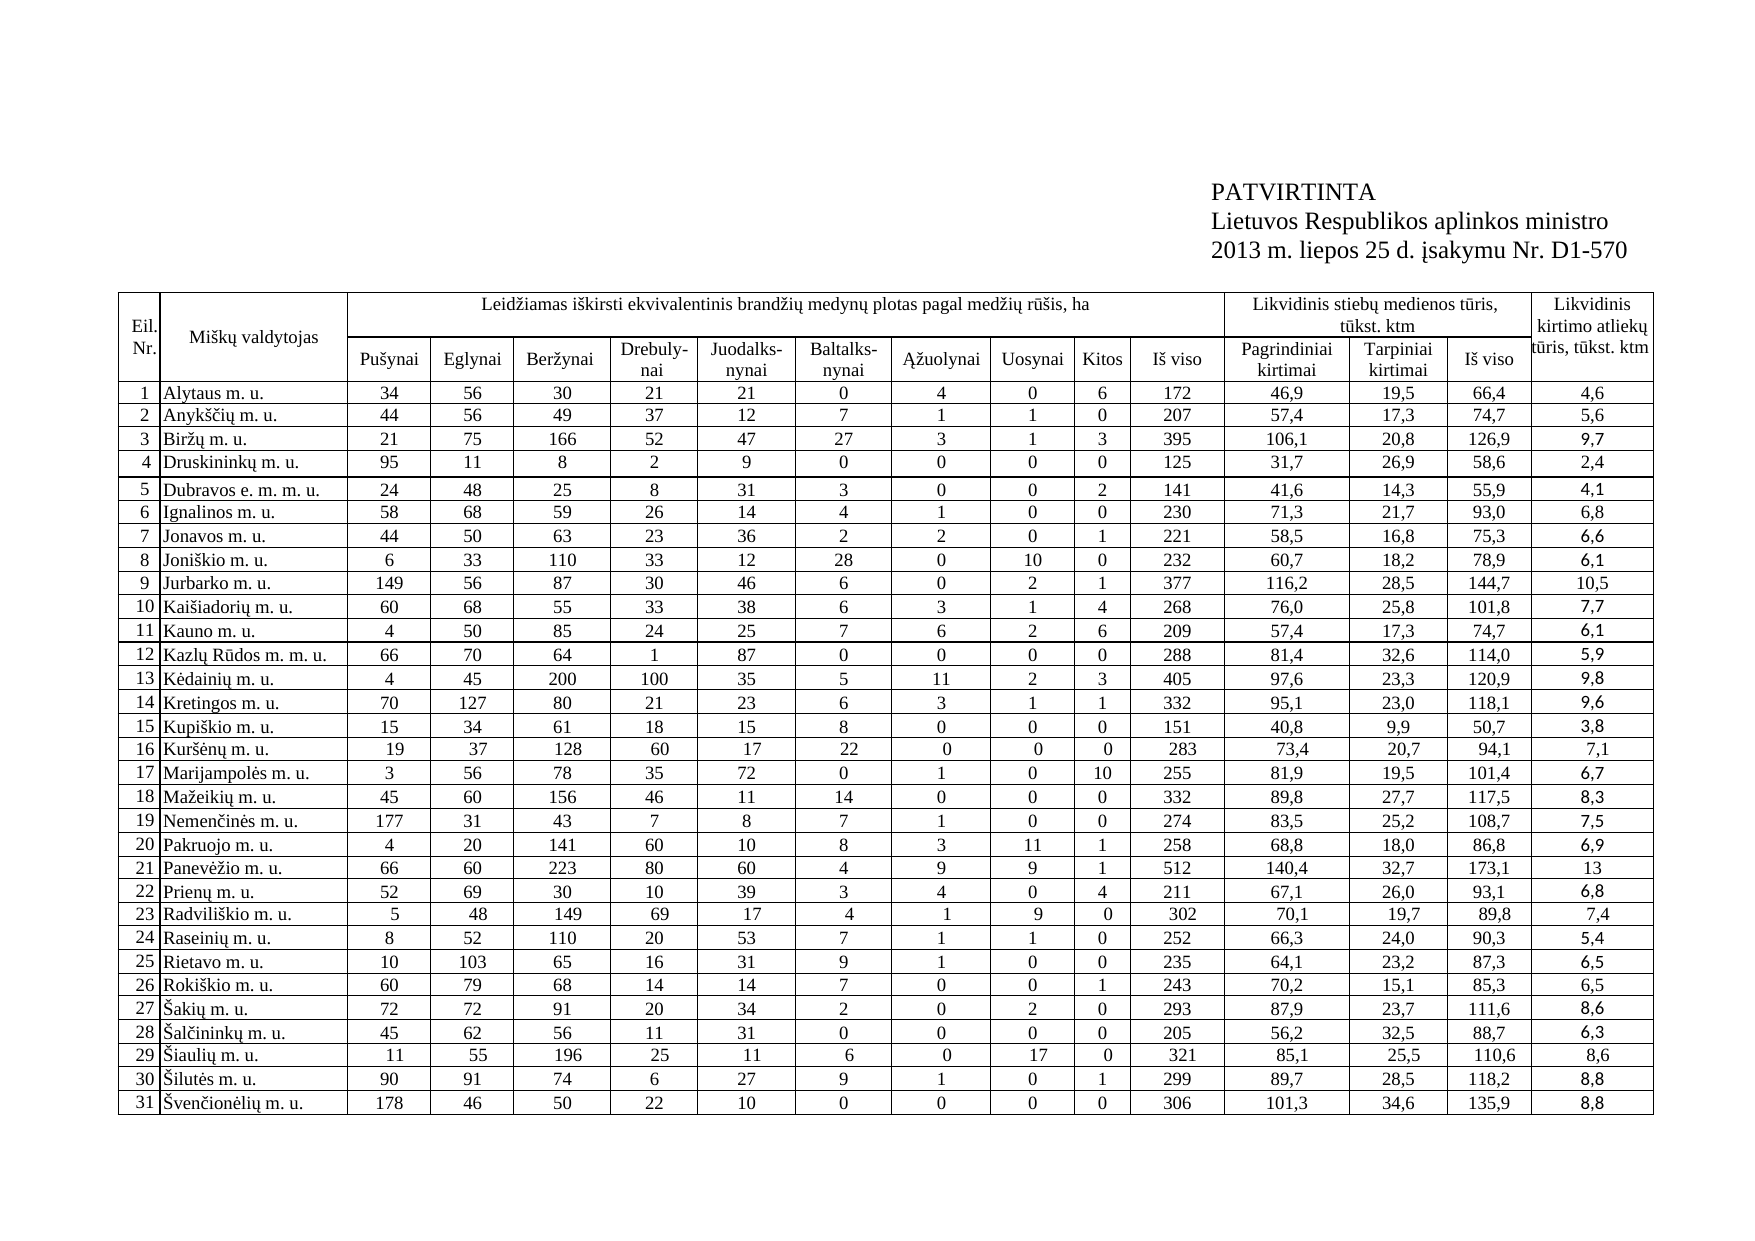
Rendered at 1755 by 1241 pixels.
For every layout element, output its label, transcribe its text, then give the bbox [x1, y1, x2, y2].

table_cell 1 [1075, 1067, 1130, 1090]
table_cell Šilutės m. u. [161, 1067, 347, 1090]
table_cell 70 [348, 690, 430, 713]
table_cell 74,7 [1448, 404, 1531, 426]
table_cell 66 [348, 857, 430, 878]
table_cell 306 [1131, 1091, 1224, 1114]
table_cell 0 [1075, 996, 1130, 1019]
table_cell 33 [611, 595, 697, 617]
table_cell Šiaulių m. u. [161, 1044, 347, 1066]
table_cell 87 [698, 643, 795, 665]
table_cell 103 [431, 950, 513, 973]
table_cell 177 [348, 809, 430, 832]
table_cell 33 [611, 548, 697, 571]
table_cell Pagrindiniai kirtimai [1225, 338, 1349, 381]
table_cell 2 [991, 619, 1074, 641]
table_cell 27 [796, 427, 891, 450]
table_cell 15,1 [1350, 974, 1447, 995]
table_cell 232 [1131, 548, 1224, 571]
table_cell 0 [1075, 926, 1130, 949]
table_cell 0 [892, 1020, 990, 1043]
table_cell 47 [698, 427, 795, 450]
table_cell 19 [348, 738, 430, 760]
table_cell 255 [1131, 761, 1224, 784]
table_cell 46 [611, 785, 697, 808]
table_cell 23 [611, 524, 697, 547]
table_cell 7 [796, 974, 891, 995]
table_cell 5,6 [1532, 404, 1653, 426]
table_cell 85,1 [1225, 1044, 1349, 1066]
table_cell 235 [1131, 950, 1224, 973]
table_header Leidžiamas iškirsti ekvivalentinis brandžių medynų plotas pagal medžių rūšis, ha [348, 293, 1224, 336]
table_cell Kėdainių m. u. [161, 666, 347, 689]
table_cell 0 [991, 738, 1074, 760]
table_cell 67,1 [1225, 879, 1349, 902]
table_cell 0 [991, 382, 1074, 403]
table_cell 68,8 [1225, 833, 1349, 856]
table_cell 15 [698, 714, 795, 737]
table_cell 31 [698, 1020, 795, 1043]
table_cell 32,6 [1350, 643, 1447, 665]
table_cell 26,0 [1350, 879, 1447, 902]
table_cell 4 [1075, 879, 1130, 902]
table_cell 52 [431, 926, 513, 949]
table_cell 23 [119, 903, 159, 925]
table_cell 16,8 [1350, 524, 1447, 547]
table_cell 8,8 [1532, 1067, 1653, 1090]
table_cell 37 [611, 404, 697, 426]
table_cell 1 [1075, 974, 1130, 995]
table_cell 71,3 [1225, 501, 1349, 523]
table_cell 12 [698, 548, 795, 571]
table_cell 110 [514, 926, 610, 949]
table_cell 0 [1075, 950, 1130, 973]
table_cell 60,7 [1225, 548, 1349, 571]
table_cell 26 [611, 501, 697, 523]
table_cell 126,9 [1448, 427, 1531, 450]
table_cell 0 [991, 1020, 1074, 1043]
table_cell Kuršėnų m. u. [161, 738, 347, 760]
table_cell 27 [119, 996, 159, 1019]
table_cell 17 [698, 738, 795, 760]
table_cell 24 [611, 619, 697, 641]
table_cell 0 [991, 501, 1074, 523]
table_cell 151 [1131, 714, 1224, 737]
table_cell 14 [698, 501, 795, 523]
table_cell 6 [796, 690, 891, 713]
table_cell 7 [796, 619, 891, 641]
table_cell 21 [348, 427, 430, 450]
table_cell 44 [348, 524, 430, 547]
table_cell 93,1 [1448, 879, 1531, 902]
table_cell 127 [431, 690, 513, 713]
table_cell 0 [991, 761, 1074, 784]
table_cell 87 [514, 572, 610, 593]
table_cell 18,0 [1350, 833, 1447, 856]
table_cell 32,5 [1350, 1020, 1447, 1043]
table_cell 28 [119, 1020, 159, 1043]
table_cell 101,8 [1448, 595, 1531, 617]
table_cell 11 [348, 1044, 430, 1066]
table_cell 80 [514, 690, 610, 713]
table_cell 28,5 [1350, 572, 1447, 593]
table_cell 8,3 [1532, 785, 1653, 808]
table_cell 8 [698, 809, 795, 832]
table_cell 23,2 [1350, 950, 1447, 973]
table_cell 3 [892, 833, 990, 856]
table_cell 20 [611, 926, 697, 949]
table_cell 3 [796, 478, 891, 500]
table_cell 10 [1075, 761, 1130, 784]
table_cell 5,4 [1532, 926, 1653, 949]
table_cell 1 [1075, 690, 1130, 713]
table_cell 83,5 [1225, 809, 1349, 832]
table_cell 69 [431, 879, 513, 902]
table_cell 26,9 [1350, 451, 1447, 476]
table_cell 87,9 [1225, 996, 1349, 1019]
table_cell 29 [119, 1044, 159, 1066]
table_cell 3 [1075, 666, 1130, 689]
table_cell 9 [796, 1067, 891, 1090]
table_cell Kauno m. u. [161, 619, 347, 641]
table_cell 125 [1131, 451, 1224, 476]
table_cell 14 [119, 690, 159, 713]
table_cell 30 [611, 572, 697, 593]
table_cell 1 [892, 950, 990, 973]
table_cell 0 [892, 996, 990, 1019]
table_cell 6 [119, 501, 159, 523]
table_cell 2 [991, 572, 1074, 593]
table_cell 196 [514, 1044, 610, 1066]
table_cell 4 [348, 833, 430, 856]
table_cell 299 [1131, 1067, 1224, 1090]
table_cell Kitos [1075, 338, 1130, 381]
table_cell 207 [1131, 404, 1224, 426]
table_cell 24,0 [1350, 926, 1447, 949]
table_cell 36 [698, 524, 795, 547]
table_cell 72 [698, 761, 795, 784]
table_cell 46,9 [1225, 382, 1349, 403]
table_cell 25 [698, 619, 795, 641]
table_cell 32,7 [1350, 857, 1447, 878]
table_cell 70,2 [1225, 974, 1349, 995]
table_cell 24 [119, 926, 159, 949]
table_cell 39 [698, 879, 795, 902]
table_cell 74 [514, 1067, 610, 1090]
table_cell 200 [514, 666, 610, 689]
table_cell 1 [991, 427, 1074, 450]
table_cell 38 [698, 595, 795, 617]
table_cell 1 [892, 761, 990, 784]
table_cell 50 [431, 619, 513, 641]
table_cell 60 [698, 857, 795, 878]
table_cell 7 [796, 809, 891, 832]
table_cell 93,0 [1448, 501, 1531, 523]
table_cell 0 [796, 382, 891, 403]
table_cell 1 [892, 903, 990, 925]
table_cell 89,7 [1225, 1067, 1349, 1090]
table_cell 61 [514, 714, 610, 737]
table_cell 60 [611, 833, 697, 856]
table_cell 110 [514, 548, 610, 571]
table_cell 95 [348, 451, 430, 476]
table_cell 60 [348, 595, 430, 617]
table_cell Baltalks-nynai [796, 338, 891, 381]
table_cell 22 [796, 738, 891, 760]
table_cell 63 [514, 524, 610, 547]
table_cell 15 [348, 714, 430, 737]
table_cell 52 [348, 879, 430, 902]
table_cell 2 [1075, 478, 1130, 500]
table_cell 7,5 [1532, 809, 1653, 832]
table_cell 80 [611, 857, 697, 878]
table_cell 11 [991, 833, 1074, 856]
table_cell 35 [611, 761, 697, 784]
table_cell 1 [991, 404, 1074, 426]
table_cell Iš viso [1448, 338, 1531, 381]
table_cell 31 [698, 950, 795, 973]
table_cell 9,8 [1532, 666, 1653, 689]
table_cell Eglynai [431, 338, 513, 381]
table_cell Kretingos m. u. [161, 690, 347, 713]
table_cell 30 [514, 879, 610, 902]
table_cell 59 [514, 501, 610, 523]
table_cell 6 [611, 1067, 697, 1090]
table_cell Beržynai [514, 338, 610, 381]
table_cell Ignalinos m. u. [161, 501, 347, 523]
table_cell 88,7 [1448, 1020, 1531, 1043]
table_cell 0 [796, 643, 891, 665]
table_cell 91 [431, 1067, 513, 1090]
table_cell 23 [698, 690, 795, 713]
table_cell 6,8 [1532, 879, 1653, 902]
table_cell 288 [1131, 643, 1224, 665]
table_cell 78 [514, 761, 610, 784]
table_cell 56 [431, 382, 513, 403]
table_cell 8 [611, 478, 697, 500]
table_cell 4 [796, 857, 891, 878]
table_cell 0 [892, 451, 990, 476]
table_cell 3 [1075, 427, 1130, 450]
table_cell 37 [431, 738, 513, 760]
table_cell 6,9 [1532, 833, 1653, 856]
table_cell 9,6 [1532, 690, 1653, 713]
table_cell 20 [119, 833, 159, 856]
table_cell 50 [431, 524, 513, 547]
table_cell 243 [1131, 974, 1224, 995]
table_cell 79 [431, 974, 513, 995]
table_cell 44 [348, 404, 430, 426]
table_cell 20 [431, 833, 513, 856]
table_cell 9 [991, 857, 1074, 878]
table_cell 2,4 [1532, 451, 1653, 476]
table_cell 17 [698, 903, 795, 925]
table_cell 4 [892, 879, 990, 902]
table_cell 34 [348, 382, 430, 403]
table_cell 106,1 [1225, 427, 1349, 450]
table_cell 72 [431, 996, 513, 1019]
table_cell 4 [348, 619, 430, 641]
table_cell 56 [431, 404, 513, 426]
table_cell 7 [611, 809, 697, 832]
table_cell 23,3 [1350, 666, 1447, 689]
table_cell 16 [611, 950, 697, 973]
table_cell 49 [514, 404, 610, 426]
table_cell 156 [514, 785, 610, 808]
table_cell 1 [119, 382, 159, 403]
table_cell 89,8 [1448, 903, 1531, 925]
table_cell 10 [348, 950, 430, 973]
table_cell 8 [119, 548, 159, 571]
table_cell 34 [431, 714, 513, 737]
table_cell 48 [431, 903, 513, 925]
table_cell 56 [431, 761, 513, 784]
table_cell 46 [698, 572, 795, 593]
table_cell 45 [348, 1020, 430, 1043]
table_cell 6,5 [1532, 974, 1653, 995]
table_cell 50,7 [1448, 714, 1531, 737]
table_cell 25 [514, 478, 610, 500]
table_cell 128 [514, 738, 610, 760]
table_cell 0 [991, 714, 1074, 737]
table_cell 6 [1075, 382, 1130, 403]
table_cell 19,7 [1350, 903, 1447, 925]
table_cell 56 [431, 572, 513, 593]
table_cell 4 [1075, 595, 1130, 617]
table_cell 25,8 [1350, 595, 1447, 617]
table_cell 12 [119, 643, 159, 665]
table_cell 3 [892, 690, 990, 713]
table_cell Kupiškio m. u. [161, 714, 347, 737]
table_cell 4 [892, 382, 990, 403]
table_cell 0 [892, 572, 990, 593]
table_cell 2 [991, 996, 1074, 1019]
table_cell 11 [119, 619, 159, 641]
table_cell 0 [1075, 548, 1130, 571]
table_cell 3,8 [1532, 714, 1653, 737]
table_cell 31 [431, 809, 513, 832]
table_cell Rokiškio m. u. [161, 974, 347, 995]
table_cell 0 [991, 879, 1074, 902]
table_cell 2 [119, 404, 159, 426]
table_cell 7 [796, 404, 891, 426]
table_cell Pakruojo m. u. [161, 833, 347, 856]
table_cell 17 [119, 761, 159, 784]
table_cell Prienų m. u. [161, 879, 347, 902]
table_cell 68 [514, 974, 610, 995]
table_cell 6,1 [1532, 619, 1653, 641]
table_cell 25 [119, 950, 159, 973]
table_cell 108,7 [1448, 809, 1531, 832]
table_cell 9 [119, 572, 159, 593]
table_cell 55,9 [1448, 478, 1531, 500]
table_cell 13 [119, 666, 159, 689]
table_cell 35 [698, 666, 795, 689]
table_cell 0 [991, 950, 1074, 973]
table_cell 0 [991, 643, 1074, 665]
table_cell 0 [1075, 903, 1130, 925]
table_cell 56,2 [1225, 1020, 1349, 1043]
table_cell Švenčionėlių m. u. [161, 1091, 347, 1114]
table_cell 377 [1131, 572, 1224, 593]
table_cell Mažeikių m. u. [161, 785, 347, 808]
table_cell Marijampolės m. u. [161, 761, 347, 784]
table_cell 22 [611, 1091, 697, 1114]
table_cell 72 [348, 996, 430, 1019]
table_cell 66,3 [1225, 926, 1349, 949]
table_cell 45 [431, 666, 513, 689]
table_cell Uosynai [991, 338, 1074, 381]
table_cell Kaišiadorių m. u. [161, 595, 347, 617]
table_cell 0 [892, 785, 990, 808]
table_cell 19,5 [1350, 382, 1447, 403]
table_cell 33 [431, 548, 513, 571]
table_cell 7,4 [1532, 903, 1653, 925]
table_cell Druskininkų m. u. [161, 451, 347, 476]
table_cell 8,8 [1532, 1091, 1653, 1114]
table_cell 60 [348, 974, 430, 995]
table_cell 90 [348, 1067, 430, 1090]
table_cell 117,5 [1448, 785, 1531, 808]
table_cell 14 [611, 974, 697, 995]
table_cell 8,6 [1532, 996, 1653, 1019]
table_cell 4 [796, 903, 891, 925]
table_cell Jonavos m. u. [161, 524, 347, 547]
table_cell 64 [514, 643, 610, 665]
table_cell 30 [119, 1067, 159, 1090]
table_cell 57,4 [1225, 404, 1349, 426]
table_cell 10 [611, 879, 697, 902]
table_cell 230 [1131, 501, 1224, 523]
table_cell 56 [514, 1020, 610, 1043]
table_cell 10 [698, 1091, 795, 1114]
table_cell 3 [892, 427, 990, 450]
table_cell 0 [1075, 809, 1130, 832]
table_cell 0 [1075, 1044, 1130, 1066]
table_cell 11 [431, 451, 513, 476]
table_cell 101,4 [1448, 761, 1531, 784]
table_header Eil. Nr. [119, 293, 159, 381]
table_cell 332 [1131, 690, 1224, 713]
table_cell 2 [796, 996, 891, 1019]
table_cell 9 [991, 903, 1074, 925]
table_cell 9 [796, 950, 891, 973]
table_cell 48 [431, 478, 513, 500]
table_cell Dubravos e. m. m. u. [161, 478, 347, 500]
table_cell 6 [796, 572, 891, 593]
table_cell 68 [431, 595, 513, 617]
table_cell 5,9 [1532, 643, 1653, 665]
table_cell 62 [431, 1020, 513, 1043]
table_header Likvidinis stiebų medienos tūris, tūkst. ktm [1225, 293, 1531, 336]
table_cell 66 [348, 643, 430, 665]
table_cell 6,1 [1532, 548, 1653, 571]
table_cell 19,5 [1350, 761, 1447, 784]
table_cell 60 [431, 857, 513, 878]
table_cell 8 [348, 926, 430, 949]
table_cell 135,9 [1448, 1091, 1531, 1114]
table_cell 141 [1131, 478, 1224, 500]
table_cell 0 [1075, 501, 1130, 523]
table_cell Juodalks-nynai [698, 338, 795, 381]
table_cell 31 [698, 478, 795, 500]
table_cell 24 [348, 478, 430, 500]
table_cell 0 [991, 785, 1074, 808]
table_cell 40,8 [1225, 714, 1349, 737]
table_cell 17 [991, 1044, 1074, 1066]
table_cell 6,5 [1532, 950, 1653, 973]
table_cell 141 [514, 833, 610, 856]
table_cell Drebuly-nai [611, 338, 697, 381]
table_cell 18,2 [1350, 548, 1447, 571]
table_cell 1 [991, 595, 1074, 617]
table_cell 0 [892, 643, 990, 665]
table_cell 1 [991, 926, 1074, 949]
table_cell 178 [348, 1091, 430, 1114]
table_cell 25,2 [1350, 809, 1447, 832]
table_cell 10 [991, 548, 1074, 571]
table_cell 27,7 [1350, 785, 1447, 808]
table_cell 0 [892, 1044, 990, 1066]
table_cell 4 [796, 501, 891, 523]
table_cell 100 [611, 666, 697, 689]
table_cell 1 [1075, 572, 1130, 593]
table_cell 283 [1131, 738, 1224, 760]
table_cell 20 [611, 996, 697, 1019]
table_cell 0 [1075, 404, 1130, 426]
table_cell 114,0 [1448, 643, 1531, 665]
table_cell 55 [431, 1044, 513, 1066]
table_cell 12 [698, 404, 795, 426]
table_cell 118,2 [1448, 1067, 1531, 1090]
table_cell 9,9 [1350, 714, 1447, 737]
table_cell 41,6 [1225, 478, 1349, 500]
table_cell 6,3 [1532, 1020, 1653, 1043]
table_cell 0 [892, 548, 990, 571]
table_cell 13 [1532, 857, 1653, 878]
table_cell 34 [698, 996, 795, 1019]
table_cell 86,8 [1448, 833, 1531, 856]
table_cell 66,4 [1448, 382, 1531, 403]
table_cell 20,8 [1350, 427, 1447, 450]
table_cell 0 [991, 974, 1074, 995]
table_cell 111,6 [1448, 996, 1531, 1019]
table_cell 14,3 [1350, 478, 1447, 500]
table_header Miškų valdytojas [161, 293, 347, 381]
table_cell 26 [119, 974, 159, 995]
table_cell 58 [348, 501, 430, 523]
table_cell 10 [698, 833, 795, 856]
table_cell Radviliškio m. u. [161, 903, 347, 925]
table_cell 0 [892, 478, 990, 500]
table_cell Jurbarko m. u. [161, 572, 347, 593]
table_cell Nemenčinės m. u. [161, 809, 347, 832]
table_cell 11 [698, 1044, 795, 1066]
table_cell 0 [892, 714, 990, 737]
table_cell 223 [514, 857, 610, 878]
table_cell 43 [514, 809, 610, 832]
table_cell 4,6 [1532, 382, 1653, 403]
table_cell 1 [1075, 524, 1130, 547]
table_cell 0 [892, 974, 990, 995]
table_cell 211 [1131, 879, 1224, 902]
table_cell 0 [796, 761, 891, 784]
table_cell 25 [611, 1044, 697, 1066]
table_cell 293 [1131, 996, 1224, 1019]
table_cell 18 [119, 785, 159, 808]
table_cell 78,9 [1448, 548, 1531, 571]
table_cell 0 [892, 738, 990, 760]
table_cell 9,7 [1532, 427, 1653, 450]
table_cell 0 [1075, 1020, 1130, 1043]
table_cell 21 [611, 382, 697, 403]
table_cell 116,2 [1225, 572, 1349, 593]
table_cell 144,7 [1448, 572, 1531, 593]
table_cell 5 [348, 903, 430, 925]
table_cell 166 [514, 427, 610, 450]
table_cell 2 [991, 666, 1074, 689]
table_cell 3 [119, 427, 159, 450]
table_cell 20,7 [1350, 738, 1447, 760]
table_cell Panevėžio m. u. [161, 857, 347, 878]
table_cell 405 [1131, 666, 1224, 689]
table_cell 512 [1131, 857, 1224, 878]
table_cell 0 [1075, 785, 1130, 808]
table_cell 17,3 [1350, 404, 1447, 426]
table_cell 3 [892, 595, 990, 617]
table_cell 2 [796, 524, 891, 547]
table_cell 6,7 [1532, 761, 1653, 784]
table_cell 68 [431, 501, 513, 523]
table_cell 11 [611, 1020, 697, 1043]
table_cell 75 [431, 427, 513, 450]
table_cell Šalčininkų m. u. [161, 1020, 347, 1043]
table_cell 0 [1075, 451, 1130, 476]
table_cell 76,0 [1225, 595, 1349, 617]
table_cell 1 [892, 1067, 990, 1090]
table_cell 6 [1075, 619, 1130, 641]
table_cell Tarpiniai kirtimai [1350, 338, 1447, 381]
table_cell 321 [1131, 1044, 1224, 1066]
table_cell 89,8 [1225, 785, 1349, 808]
table_cell 9 [698, 451, 795, 476]
table_cell 8 [514, 451, 610, 476]
table_cell 52 [611, 427, 697, 450]
table_cell 1 [991, 690, 1074, 713]
table_cell Anykščių m. u. [161, 404, 347, 426]
text Lietuvos Respublikos aplinkos ministro [1211, 206, 1636, 235]
table_cell 110,6 [1448, 1044, 1531, 1066]
table_cell 15 [119, 714, 159, 737]
table_cell 395 [1131, 427, 1224, 450]
table_cell 149 [514, 903, 610, 925]
table_cell 0 [1075, 738, 1130, 760]
table_cell 1 [892, 404, 990, 426]
table_cell 6,8 [1532, 501, 1653, 523]
table_cell 31,7 [1225, 451, 1349, 476]
table_cell 57,4 [1225, 619, 1349, 641]
table_cell 1 [892, 809, 990, 832]
table_cell 23,7 [1350, 996, 1447, 1019]
table_cell 6 [796, 1044, 891, 1066]
table_cell 3 [796, 879, 891, 902]
table_cell 4 [348, 666, 430, 689]
table_cell Iš viso [1131, 338, 1224, 381]
text 2013 m. liepos 25 d. įsakymu Nr. D1-570 [1211, 235, 1636, 263]
table_cell 34,6 [1350, 1091, 1447, 1114]
table_cell 332 [1131, 785, 1224, 808]
table_cell 22 [119, 879, 159, 902]
table_cell 8 [796, 833, 891, 856]
table_cell 1 [892, 501, 990, 523]
table_cell 70 [431, 643, 513, 665]
table_cell 8 [796, 714, 891, 737]
table_cell 21 [698, 382, 795, 403]
table_cell 97,6 [1225, 666, 1349, 689]
table_cell 70,1 [1225, 903, 1349, 925]
table_cell 58,6 [1448, 451, 1531, 476]
table_cell Joniškio m. u. [161, 548, 347, 571]
table_cell 18 [611, 714, 697, 737]
table_header Likvidinis kirtimo atliekų tūris, tūkst. ktm [1532, 293, 1653, 381]
table_cell 6 [892, 619, 990, 641]
table_cell 268 [1131, 595, 1224, 617]
table_cell 60 [611, 738, 697, 760]
table_cell 1 [1075, 857, 1130, 878]
table_cell 0 [991, 451, 1074, 476]
table_cell 9 [892, 857, 990, 878]
table_cell 65 [514, 950, 610, 973]
table_cell 0 [1075, 643, 1130, 665]
table_cell 172 [1131, 382, 1224, 403]
table_cell 205 [1131, 1020, 1224, 1043]
table_cell 221 [1131, 524, 1224, 547]
table_cell 1 [892, 926, 990, 949]
table_cell 10,5 [1532, 572, 1653, 593]
table_cell 81,4 [1225, 643, 1349, 665]
table_cell 74,7 [1448, 619, 1531, 641]
table_cell Šakių m. u. [161, 996, 347, 1019]
table_cell 149 [348, 572, 430, 593]
table_cell 0 [1075, 714, 1130, 737]
table_cell 252 [1131, 926, 1224, 949]
table_cell 19 [119, 809, 159, 832]
table_cell 58,5 [1225, 524, 1349, 547]
table_cell Kazlų Rūdos m. m. u. [161, 643, 347, 665]
table_cell 23,0 [1350, 690, 1447, 713]
table_cell 7 [796, 926, 891, 949]
table_cell 64,1 [1225, 950, 1349, 973]
table_cell 50 [514, 1091, 610, 1114]
table_cell 73,4 [1225, 738, 1349, 760]
table_cell 11 [892, 666, 990, 689]
text PATVIRTINTA [1211, 177, 1636, 206]
table_cell 91 [514, 996, 610, 1019]
table_cell 21 [611, 690, 697, 713]
table_cell 4,1 [1532, 478, 1653, 500]
table_cell 85,3 [1448, 974, 1531, 995]
table_cell 10 [119, 595, 159, 617]
table_cell 11 [698, 785, 795, 808]
table_cell Alytaus m. u. [161, 382, 347, 403]
table_cell 2 [611, 451, 697, 476]
table_cell 209 [1131, 619, 1224, 641]
table_cell 1 [1075, 833, 1130, 856]
table_cell 17,3 [1350, 619, 1447, 641]
table_cell 0 [1075, 1091, 1130, 1114]
table_cell 95,1 [1225, 690, 1349, 713]
table_cell 0 [991, 524, 1074, 547]
table_cell Rietavo m. u. [161, 950, 347, 973]
table_cell 2 [892, 524, 990, 547]
table_cell 7 [119, 524, 159, 547]
table_cell 0 [796, 451, 891, 476]
table_cell 0 [892, 1091, 990, 1114]
table_cell 101,3 [1225, 1091, 1349, 1114]
table_cell 173,1 [1448, 857, 1531, 878]
table_cell 16 [119, 738, 159, 760]
table_cell 27 [698, 1067, 795, 1090]
table_cell 1 [611, 643, 697, 665]
table_cell 0 [796, 1020, 891, 1043]
table_cell 7,7 [1532, 595, 1653, 617]
table_cell 6 [348, 548, 430, 571]
table_cell 28 [796, 548, 891, 571]
table_cell 8,6 [1532, 1044, 1653, 1066]
table_cell 94,1 [1448, 738, 1531, 760]
table_cell 0 [796, 1091, 891, 1114]
table_cell 81,9 [1225, 761, 1349, 784]
table_cell 0 [991, 1067, 1074, 1090]
table_cell 0 [991, 1091, 1074, 1114]
table_cell 6,6 [1532, 524, 1653, 547]
table_cell 90,3 [1448, 926, 1531, 949]
table_cell 302 [1131, 903, 1224, 925]
table_cell 85 [514, 619, 610, 641]
table_cell Biržų m. u. [161, 427, 347, 450]
table_cell 274 [1131, 809, 1224, 832]
table_cell 6 [796, 595, 891, 617]
table_cell 5 [119, 478, 159, 500]
table_cell 118,1 [1448, 690, 1531, 713]
table_cell 25,5 [1350, 1044, 1447, 1066]
table_cell 60 [431, 785, 513, 808]
table_cell 31 [119, 1091, 159, 1114]
table_cell 258 [1131, 833, 1224, 856]
table_cell 5 [796, 666, 891, 689]
table_cell 21 [119, 857, 159, 878]
table_cell 14 [698, 974, 795, 995]
table_cell 55 [514, 595, 610, 617]
table_cell 69 [611, 903, 697, 925]
table_cell 120,9 [1448, 666, 1531, 689]
table_cell 28,5 [1350, 1067, 1447, 1090]
table_cell 4 [119, 451, 159, 476]
table_cell 87,3 [1448, 950, 1531, 973]
table_cell 75,3 [1448, 524, 1531, 547]
table_cell 0 [991, 809, 1074, 832]
table_cell 46 [431, 1091, 513, 1114]
table_cell Ąžuolynai [892, 338, 990, 381]
table_cell 140,4 [1225, 857, 1349, 878]
table_cell 3 [348, 761, 430, 784]
table_cell 30 [514, 382, 610, 403]
table_cell 0 [991, 478, 1074, 500]
table_cell 53 [698, 926, 795, 949]
table_cell 21,7 [1350, 501, 1447, 523]
table_cell 14 [796, 785, 891, 808]
table_cell 45 [348, 785, 430, 808]
table_cell 7,1 [1532, 738, 1653, 760]
table_cell Pušynai [348, 338, 430, 381]
table_cell Raseinių m. u. [161, 926, 347, 949]
